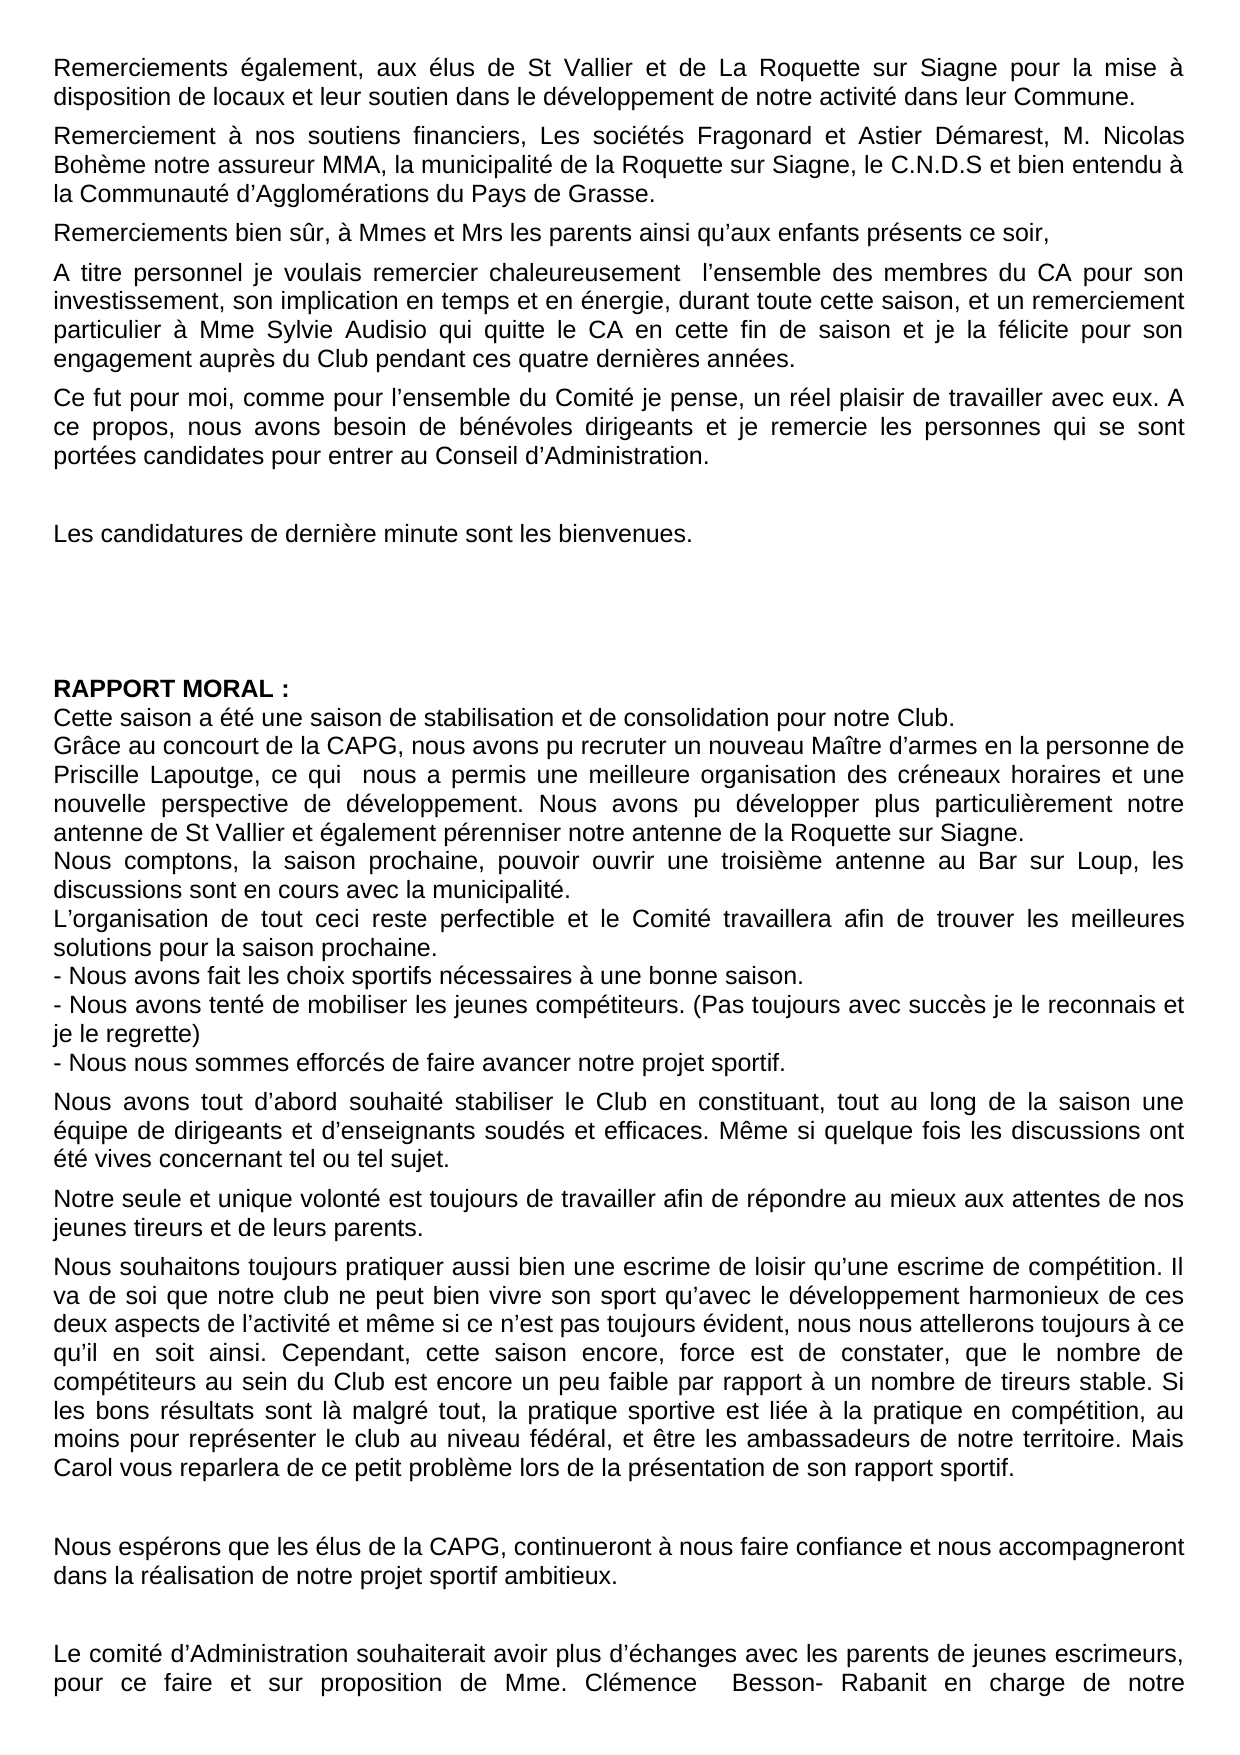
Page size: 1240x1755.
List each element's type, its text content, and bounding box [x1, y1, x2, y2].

text - Nous nous sommes efforcés de faire avancer notre projet sportif. [53, 1047, 1186, 1076]
text Nous avons tout d’abord souhaité stabiliser le Club en constituant, tout au long de la saison une équipe de dirigeants et d’enseignants soudés et efficaces. Même si quelque fois les discussions ont été vives concernant tel ou tel sujet. [53, 1087, 1186, 1173]
text Remerciement à nos soutiens financiers, Les sociétés Fragonard et Astier Démarest, M. Nicolas Bohème notre assureur MMA, la municipalité de la Roquette sur Siagne, le C.N.D.S et bien entendu à la Communauté d’Agglomérations du Pays de Grasse. [53, 121, 1186, 207]
text Notre seule et unique volonté est toujours de travailler afin de répondre au mieux aux attentes de nos jeunes tireurs et de leurs parents. [53, 1184, 1186, 1241]
text RAPPORT MORAL : [53, 674, 1186, 702]
text Nous souhaitons toujours pratiquer aussi bien une escrime de loisir qu’une escrime de compétition. Il va de soi que notre club ne peut bien vivre son sport qu’avec le développement harmonieux de ces deux aspects de l’activité et même si ce n’est pas toujours évident, nous nous attellerons toujours à ce qu’il en soit ainsi. Cependant, cette saison encore, force est de constater, que le nombre de compétiteurs au sein du Club est encore un peu faible par rapport à un nombre de tireurs stable. Si les bons résultats sont là malgré tout, la pratique sportive est liée à la pratique en compétition, au moins pour représenter le club au niveau fédéral, et être les ambassadeurs de notre territoire. Mais Carol vous reparlera de ce petit problème lors de la présentation de son rapport sportif. [53, 1252, 1186, 1482]
text Nous comptons, la saison prochaine, pouvoir ouvrir une troisième antenne au Bar sur Loup, les discussions sont en cours avec la municipalité. [53, 846, 1186, 904]
text Remerciements également, aux élus de St Vallier et de La Roquette sur Siagne pour la mise à disposition de locaux et leur soutien dans le développement de notre activité dans leur Commune. [53, 53, 1186, 111]
text - Nous avons tenté de mobiliser les jeunes compétiteurs. (Pas toujours avec succès je le reconnais et je le regrette) [53, 990, 1186, 1047]
text - Nous avons fait les choix sportifs nécessaires à une bonne saison. [53, 961, 1186, 990]
text Le comité d’Administration souhaiterait avoir plus d’échanges avec les parents de jeunes escrimeurs, pour ce faire et sur proposition de Mme. Clémence Besson- Rabanit en charge de notre [53, 1639, 1186, 1697]
text Nous espérons que les élus de la CAPG, continueront à nous faire confiance et nous accompagneront dans la réalisation de notre projet sportif ambitieux. [53, 1532, 1186, 1589]
text Grâce au concourt de la CAPG, nous avons pu recruter un nouveau Maître d’armes en la personne de Priscille Lapoutge, ce qui nous a permis une meilleure organisation des créneaux horaires et une nouvelle perspective de développement. Nous avons pu développer plus particulièrement notre antenne de St Vallier et également pérenniser notre antenne de la Roquette sur Siagne. [53, 731, 1186, 846]
text Remerciements bien sûr, à Mmes et Mrs les parents ainsi qu’aux enfants présents ce soir, [53, 218, 1186, 247]
text L’organisation de tout ceci reste perfectible et le Comité travaillera afin de trouver les meilleures solutions pour la saison prochaine. [53, 904, 1186, 961]
text Les candidatures de dernière minute sont les bienvenues. [53, 519, 1186, 548]
text Cette saison a été une saison de stabilisation et de consolidation pour notre Club. [53, 702, 1186, 731]
text A titre personnel je voulais remercier chaleureusement l’ensemble des membres du CA pour son investissement, son implication en temps et en énergie, durant toute cette saison, et un remerciement particulier à Mme Sylvie Audisio qui quitte le CA en cette fin de saison et je la félicite pour son engagement auprès du Club pendant ces quatre dernières années. [53, 257, 1186, 372]
text Ce fut pour moi, comme pour l’ensemble du Comité je pense, un réel plaisir de travailler avec eux. A ce propos, nous avons besoin de bénévoles dirigeants et je remercie les personnes qui se sont portées candidates pour entrer au Conseil d’Administration. [53, 383, 1186, 469]
